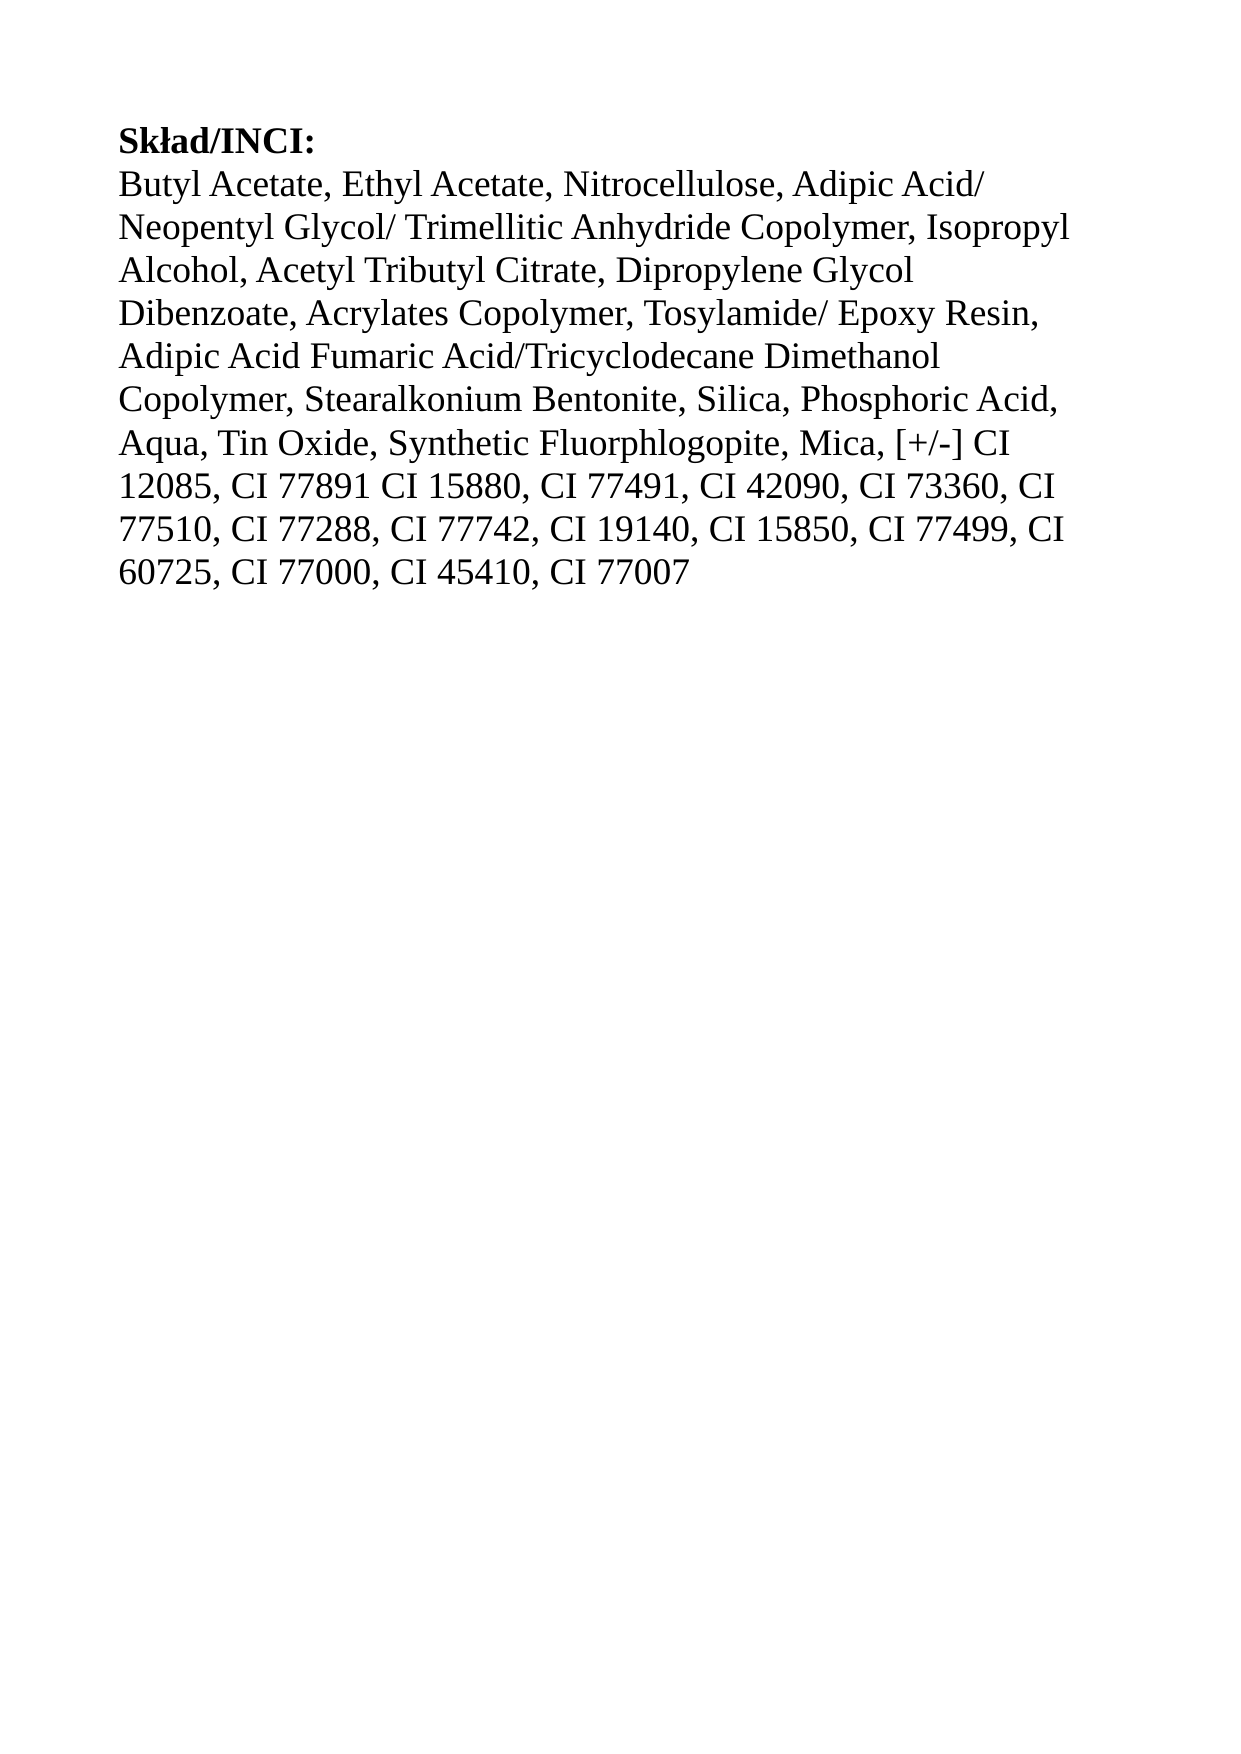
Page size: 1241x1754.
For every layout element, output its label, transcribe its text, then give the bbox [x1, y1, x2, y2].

text Aqua, Tin Oxide, Synthetic Fluorphlogopite, Mica, [+/-] CI 12085, CI 77891 CI 15880, CI 77491, CI 42090, CI 73360, CI 77510, CI 77288, CI 77742, CI 19140, CI 15850, CI 77499, CI 60725, CI 77000, CI 45410, CI 77007 [118, 420, 1122, 592]
text Skład/INCI: [118, 118, 1122, 161]
text Dibenzoate, Acrylates Copolymer, Tosylamide/ Epoxy Resin, Adipic Acid Fumaric Acid/Tricyclodecane Dimethanol Copolymer, Stearalkonium Bentonite, Silica, Phosphoric Acid, [118, 291, 1122, 420]
text Butyl Acetate, Ethyl Acetate, Nitrocellulose, Adipic Acid/ Neopentyl Glycol/ Trimellitic Anhydride Copolymer, Isopropyl Alcohol, Acetyl Tributyl Citrate, Dipropylene Glycol [118, 161, 1122, 291]
